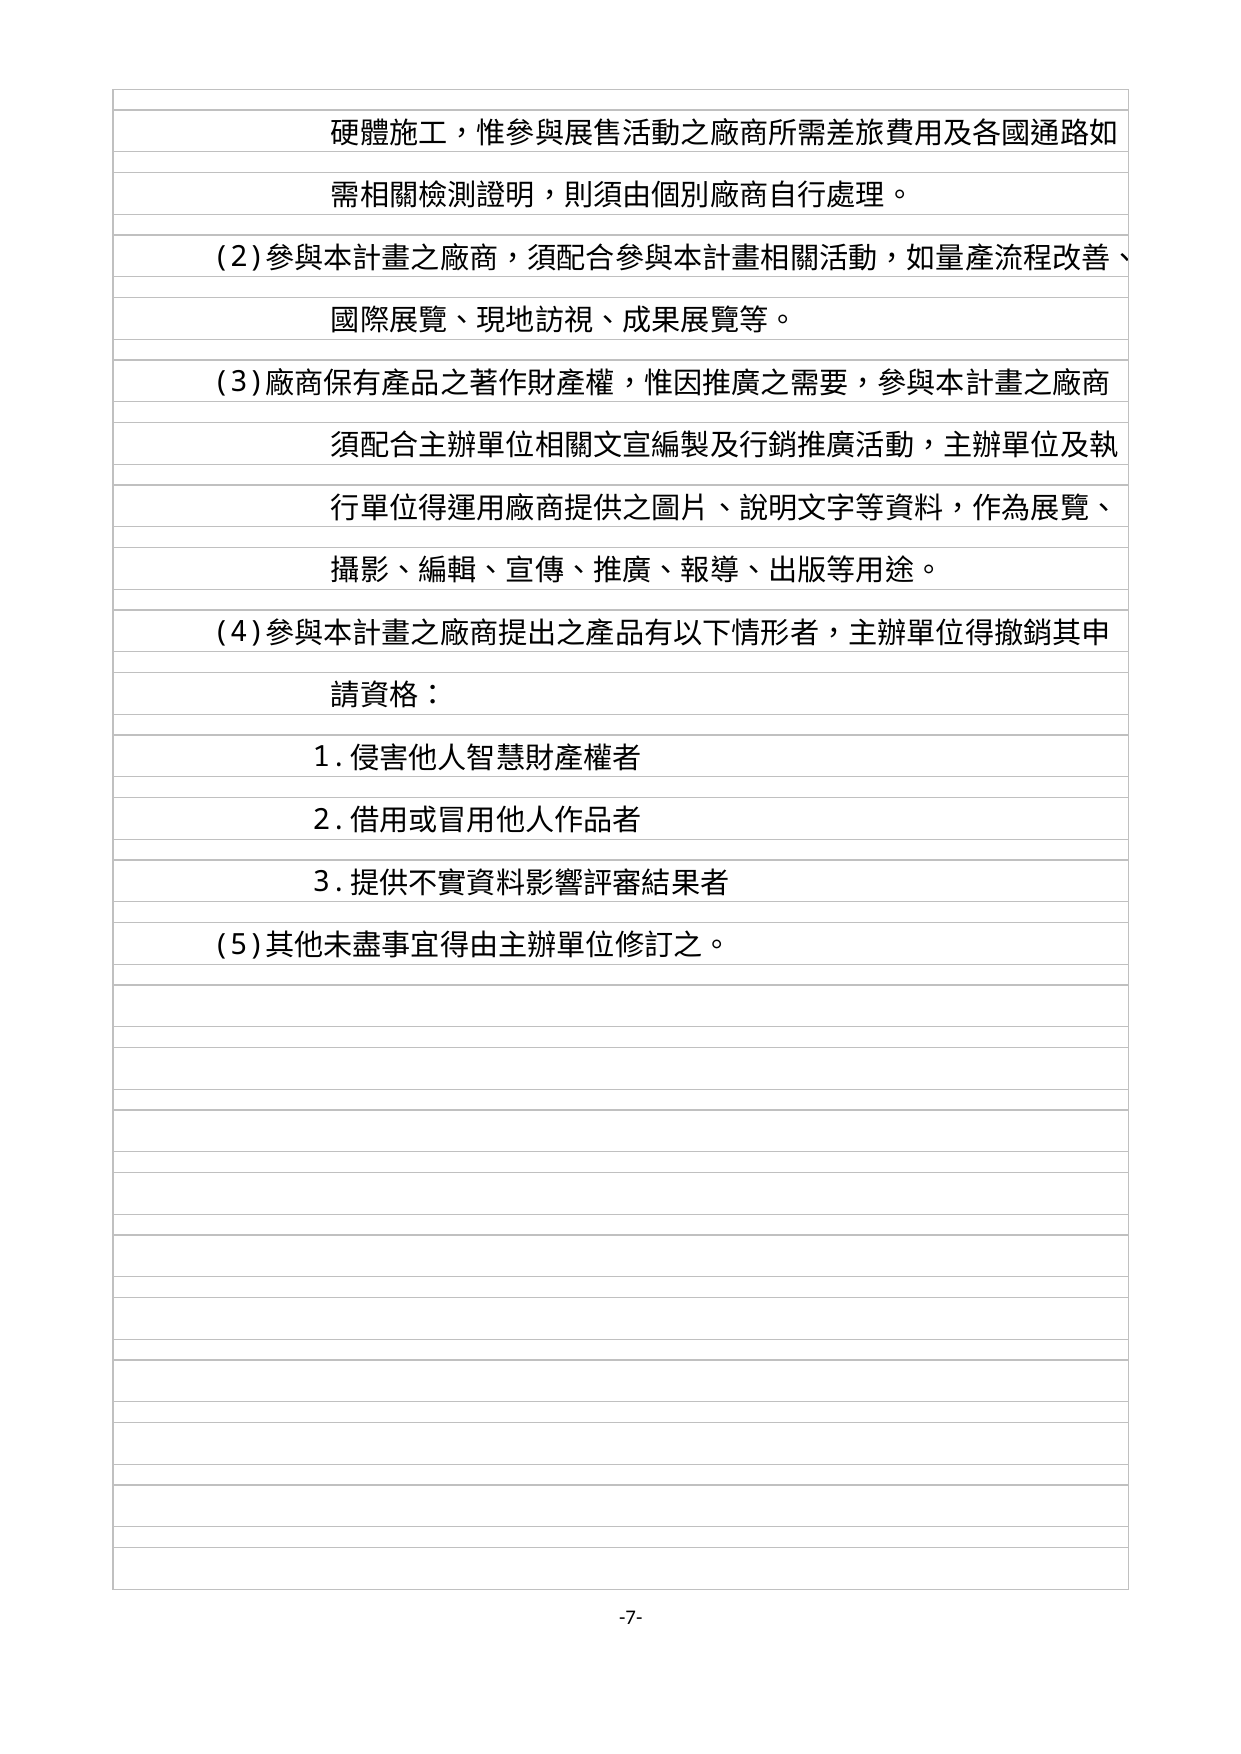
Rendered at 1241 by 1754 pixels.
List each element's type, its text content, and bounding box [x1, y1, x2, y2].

list [312, 777, 1128, 797]
list [212, 590, 1128, 609]
list 行單位得運用廠商提供之圖片、說明文字等資料，作為展覽、 [212, 486, 1128, 526]
list 其他未盡事宜得由主辦單位修訂之。 [212, 923, 1128, 964]
list 參與本計畫之廠商，須配合參與本計畫相關活動，如量產流程改善、國際展覽、現地訪視、成果展覽等。 [212, 298, 1128, 339]
list [212, 340, 1128, 359]
list [212, 90, 1128, 109]
list 參與本計畫之廠商，須配合參與本計畫相關活動，如量產流程改善、國際展覽、現地訪視、成果展覽等。 [212, 277, 1128, 297]
list 硬體施工，惟參與展售活動之廠商所需差旅費用及各國通路如 [212, 111, 1128, 151]
list 需相關檢測證明，則須由個別廠商自行處理。 [212, 173, 1128, 214]
list [212, 652, 1128, 672]
list 提供不實資料影響評審結果者 [312, 861, 1128, 901]
list 侵害他人智慧財產權者 [312, 736, 1128, 776]
list 參與本計畫之廠商，須配合參與本計畫相關活動，如量產流程改善、國際展覽、現地訪視、成果展覽等。 [212, 236, 1128, 276]
list [212, 402, 1128, 422]
list [212, 527, 1128, 547]
list 借用或冒用他人作品者 [312, 798, 1128, 839]
list 須配合主辦單位相關文宣編製及行銷推廣活動，主辦單位及執 [212, 423, 1128, 464]
list [212, 902, 1128, 922]
list [312, 840, 1128, 859]
list 廠商保有產品之著作財產權，惟因推廣之需要，參與本計畫之廠商 [212, 361, 1128, 401]
list [312, 715, 1128, 734]
list 參與本計畫之廠商，須配合參與本計畫相關活動，如量產流程改善、國際展覽、現地訪視、成果展覽等。 [212, 215, 1128, 234]
list [212, 152, 1128, 172]
list 請資格： [212, 673, 1128, 714]
list 攝影、編輯、宣傳、推廣、報導、出版等用途。 [212, 548, 1128, 589]
list [212, 465, 1128, 484]
list 參與本計畫之廠商提出之產品有以下情形者，主辦單位得撤銷其申 [212, 611, 1128, 651]
